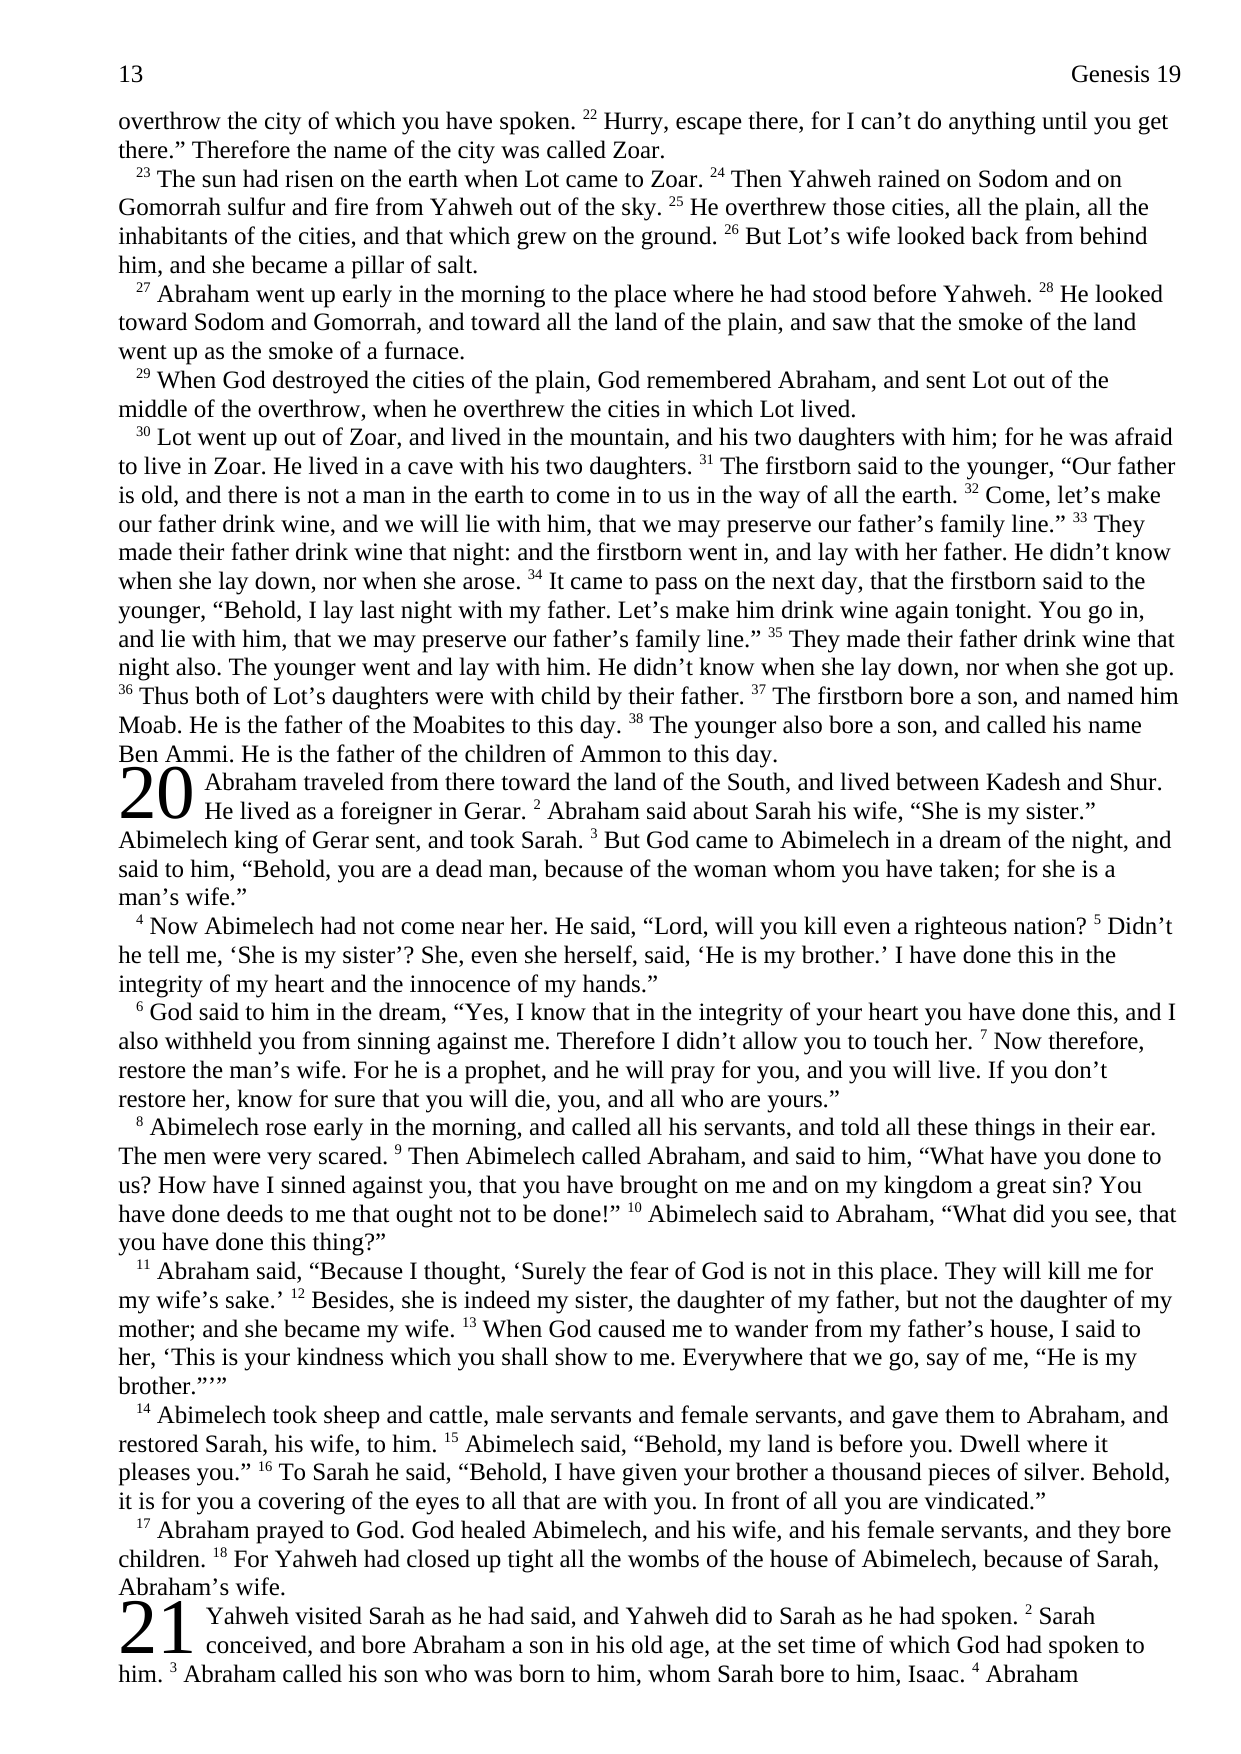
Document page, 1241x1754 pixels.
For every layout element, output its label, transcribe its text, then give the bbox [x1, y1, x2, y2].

text 23 The sun had risen on the earth when Lot came to Zoar. 24 Then Yahweh rained on Sodom and on Gomorrah sulfur and fire from Yahweh out of the sky. 25 He overthrew those cities, all the plain, all the inhabitants of the cities, and that which grew on the ground. 26 But Lot’s wife looked back from behind him, and she became a pillar of salt. [118, 164, 1181, 279]
text 8 Abimelech rose early in the morning, and called all his servants, and told all these things in their ear. The men were very scared. 9 Then Abimelech called Abraham, and said to him, “What have you done to us? How have I sinned against you, that you have brought on me and on my kingdom a great sin? You have done deeds to me that ought not to be done!” 10 Abimelech said to Abraham, “What did you see, that you have done this thing?” [118, 1112, 1181, 1256]
text 20Abraham traveled from there toward the land of the South, and lived between Kadesh and Shur. He lived as a foreigner in Gerar. 2 Abraham said about Sarah his wife, “She is my sister.” Abimelech king of Gerar sent, and took Sarah. 3 But God came to Abimelech in a dream of the night, and said to him, “Behold, you are a dead man, because of the woman whom you have taken; for she is a man’s wife.” [118, 767, 1181, 911]
text 17 Abraham prayed to God. God healed Abimelech, and his wife, and his female servants, and they bore children. 18 For Yahweh had closed up tight all the wombs of the house of Abimelech, because of Sarah, Abraham’s wife. [118, 1515, 1181, 1601]
text overthrow the city of which you have spoken. 22 Hurry, escape there, for I can’t do anything until you get there.” Therefore the name of the city was called Zoar. [118, 106, 1181, 164]
text 30 Lot went up out of Zoar, and lived in the mountain, and his two daughters with him; for he was afraid to live in Zoar. He lived in a cave with his two daughters. 31 The firstborn said to the younger, “Our father is old, and there is not a man in the earth to come in to us in the way of all the earth. 32 Come, let’s make our father drink wine, and we will lie with him, that we may preserve our father’s family line.” 33 They made their father drink wine that night: and the firstborn went in, and lay with her father. He didn’t know when she lay down, nor when she arose. 34 It came to pass on the next day, that the firstborn said to the younger, “Behold, I lay last night with my father. Let’s make him drink wine again tonight. You go in, and lie with him, that we may preserve our father’s family line.” 35 They made their father drink wine that night also. The younger went and lay with him. He didn’t know when she lay down, nor when she got up. 36 Thus both of Lot’s daughters were with child by their father. 37 The firstborn bore a son, and named him Moab. He is the father of the Moabites to this day. 38 The younger also bore a son, and called his name Ben Ammi. He is the father of the children of Ammon to this day. [118, 422, 1181, 767]
text 4 Now Abimelech had not come near her. He said, “Lord, will you kill even a righteous nation? 5 Didn’t he tell me, ‘She is my sister’? She, even she herself, said, ‘He is my brother.’ I have done this in the integrity of my heart and the innocence of my hands.” [118, 911, 1181, 997]
text 27 Abraham went up early in the morning to the place where he had stood before Yahweh. 28 He looked toward Sodom and Gomorrah, and toward all the land of the plain, and saw that the smoke of the land went up as the smoke of a furnace. [118, 279, 1181, 365]
text 21Yahweh visited Sarah as he had said, and Yahweh did to Sarah as he had spoken. 2 Sarah conceived, and bore Abraham a son in his old age, at the set time of which God had spoken to him. 3 Abraham called his son who was born to him, whom Sarah bore to him, Isaac. 4 Abraham [118, 1601, 1181, 1687]
text 6 God said to him in the dream, “Yes, I know that in the integrity of your heart you have done this, and I also withheld you from sinning against me. Therefore I didn’t allow you to touch her. 7 Now therefore, restore the man’s wife. For he is a prophet, and he will pray for you, and you will live. If you don’t restore her, know for sure that you will die, you, and all who are yours.” [118, 997, 1181, 1112]
text 14 Abimelech took sheep and cattle, male servants and female servants, and gave them to Abraham, and restored Sarah, his wife, to him. 15 Abimelech said, “Behold, my land is before you. Dwell where it pleases you.” 16 To Sarah he said, “Behold, I have given your brother a thousand pieces of silver. Behold, it is for you a covering of the eyes to all that are with you. In front of all you are vindicated.” [118, 1400, 1181, 1515]
text 11 Abraham said, “Because I thought, ‘Surely the fear of God is not in this place. They will kill me for my wife’s sake.’ 12 Besides, she is indeed my sister, the daughter of my father, but not the daughter of my mother; and she became my wife. 13 When God caused me to wander from my father’s house, I said to her, ‘This is your kindness which you shall show to me. Everywhere that we go, say of me, “He is my brother.”’” [118, 1256, 1181, 1400]
text 29 When God destroyed the cities of the plain, God remembered Abraham, and sent Lot out of the middle of the overthrow, when he overthrew the cities in which Lot lived. [118, 365, 1181, 422]
